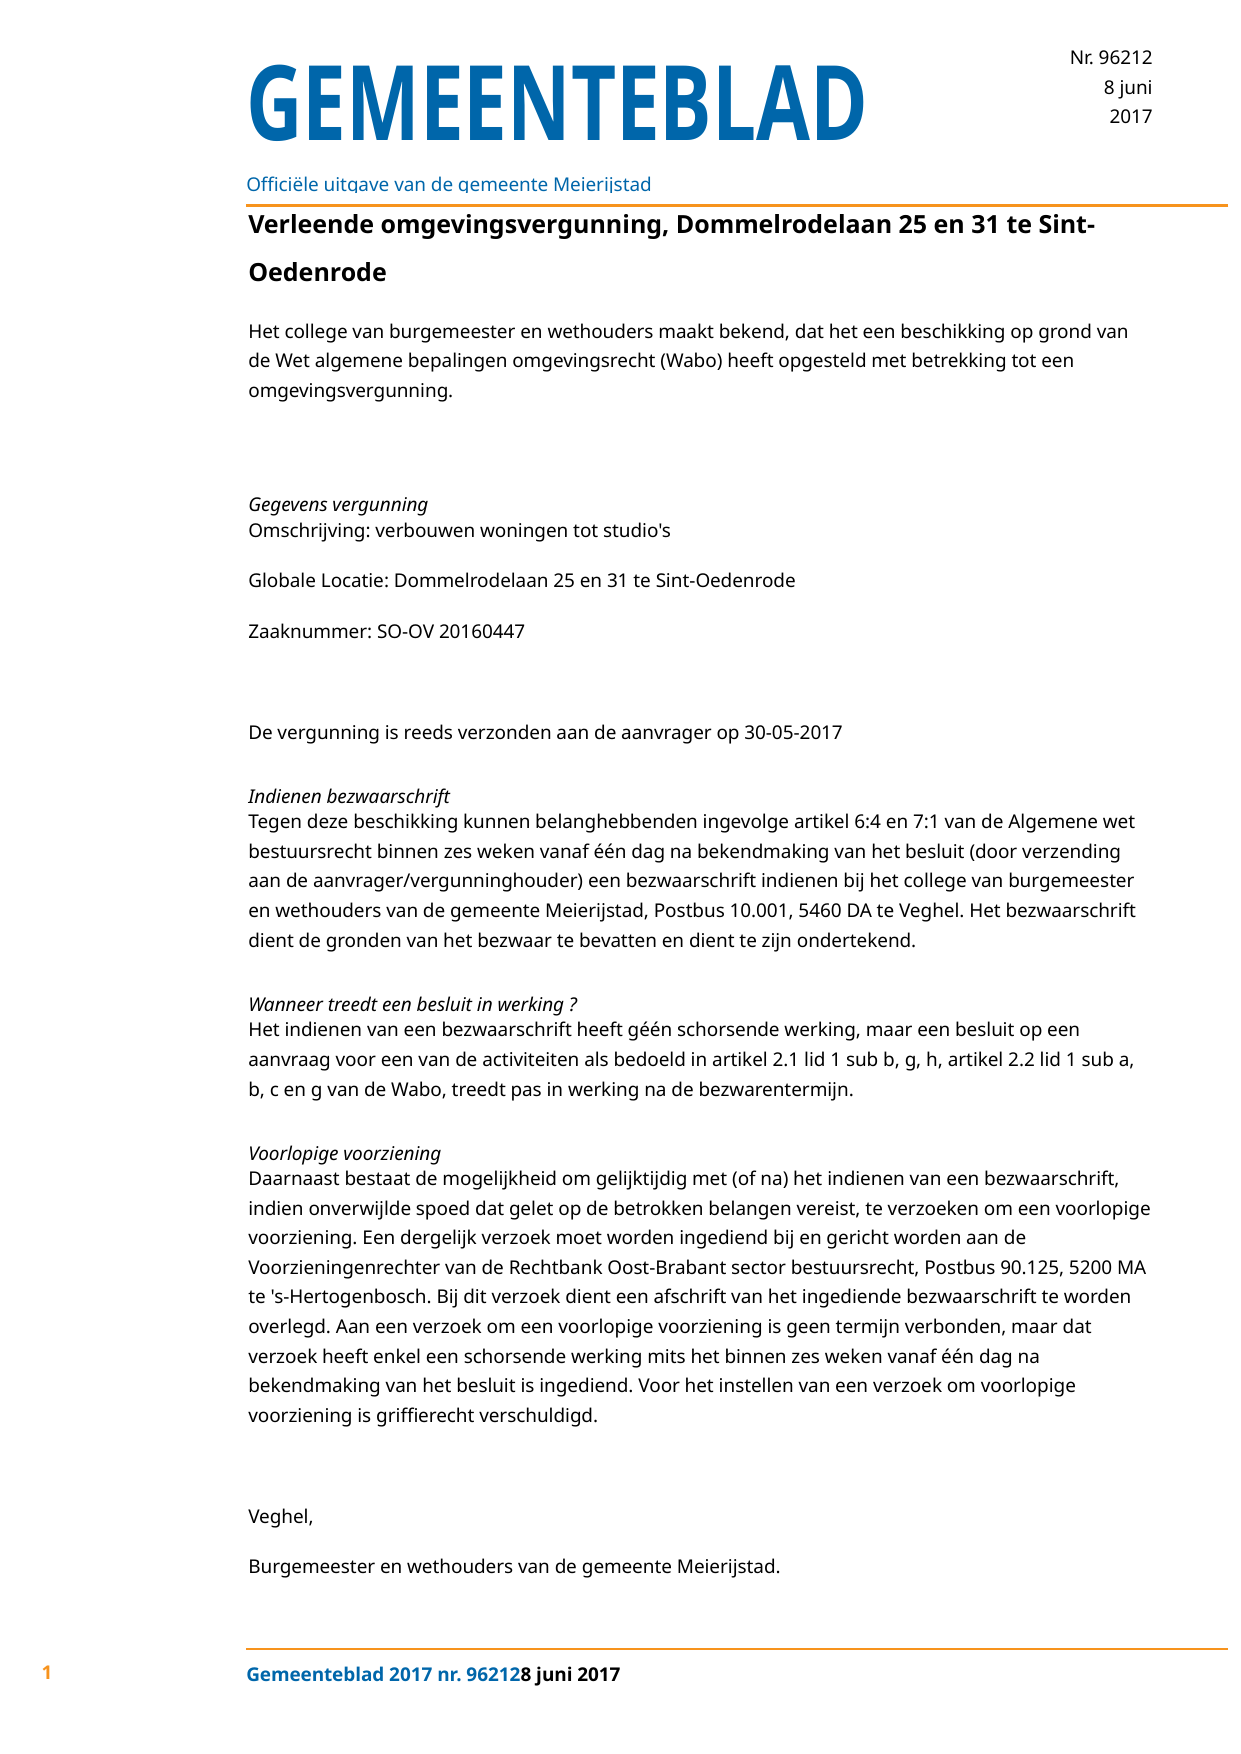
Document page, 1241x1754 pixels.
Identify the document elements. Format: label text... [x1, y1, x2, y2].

text Wanneer treedt een besluit in werking ? [248, 991, 1152, 1017]
text Gegevens vergunning [248, 491, 1152, 517]
text Tegen deze beschikking kunnen belanghebbenden ingevolge artikel 6:4 en 7:1 van de Algemene wet bestuursrecht binnen zes weken vanaf één dag na bekendmaking van het besluit (door verzending aan de aanvrager/vergunninghouder) een bezwaarschrift indienen bij het college van burgemeester en wethouders van de gemeente Meierijstad, Postbus 10.001, 5460 DA te Veghel. Het bezwaarschrift dient de gronden van het bezwaar te bevatten en dient te zijn ondertekend. [248, 808, 1152, 953]
text Burgemeester en wethouders van de gemeente Meierijstad. [248, 1553, 1152, 1579]
text Globale Locatie: Dommelrodelaan 25 en 31 te Sint-Oedenrode [248, 568, 1152, 593]
picture [41, 47, 231, 172]
text Veghel, [248, 1503, 1152, 1529]
text Omschrijving: verbouwen woningen tot studio's [248, 517, 1152, 543]
text Indienen bezwaarschrift [248, 783, 1152, 808]
text Voorlopige voorziening [248, 1140, 1152, 1165]
text Het indienen van een bezwaarschrift heeft géén schorsende werking, maar een besluit op een aanvraag voor een van de activiteiten als bedoeld in artikel 2.1 lid 1 sub b, g, h, artikel 2.2 lid 1 sub a, b, c en g van de Wabo, treedt pas in werking na de bezwarentermijn. [248, 1017, 1152, 1101]
text Verleende omgevingsvergunning, Dommelrodelaan 25 en 31 te Sint-Oedenrode [248, 207, 1152, 288]
text Het college van burgemeester en wethouders maakt bekend, dat het een beschikking op grond van de Wet algemene bepalingen omgevingsrecht (Wabo) heeft opgesteld met betrekking tot een omgevingsvergunning. [248, 318, 1152, 403]
text De vergunning is reeds verzonden aan de aanvrager op 30-05-2017 [248, 719, 1152, 744]
text Daarnaast bestaat de mogelijkheid om gelijktijdig met (of na) het indienen van een bezwaarschrift, indien onverwijlde spoed dat gelet op de betrokken belangen vereist, te verzoeken om een voorlopige voorziening. Een dergelijk verzoek moet worden ingediend bij en gericht worden aan de Voorzieningenrechter van de Rechtbank Oost-Brabant sector bestuursrecht, Postbus 90.125, 5200 MA te 's-Hertogenbosch. Bij dit verzoek dient een afschrift van het ingediende bezwaarschrift te worden overlegd. Aan een verzoek om een voorlopige voorziening is geen termijn verbonden, maar dat verzoek heeft enkel een schorsende werking mits het binnen zes weken vanaf één dag na bekendmaking van het besluit is ingediend. Voor het instellen van een verzoek om voorlopige voorziening is griffierecht verschuldigd. [248, 1165, 1152, 1428]
text Zaaknummer: SO-OV 20160447 [248, 618, 1152, 644]
